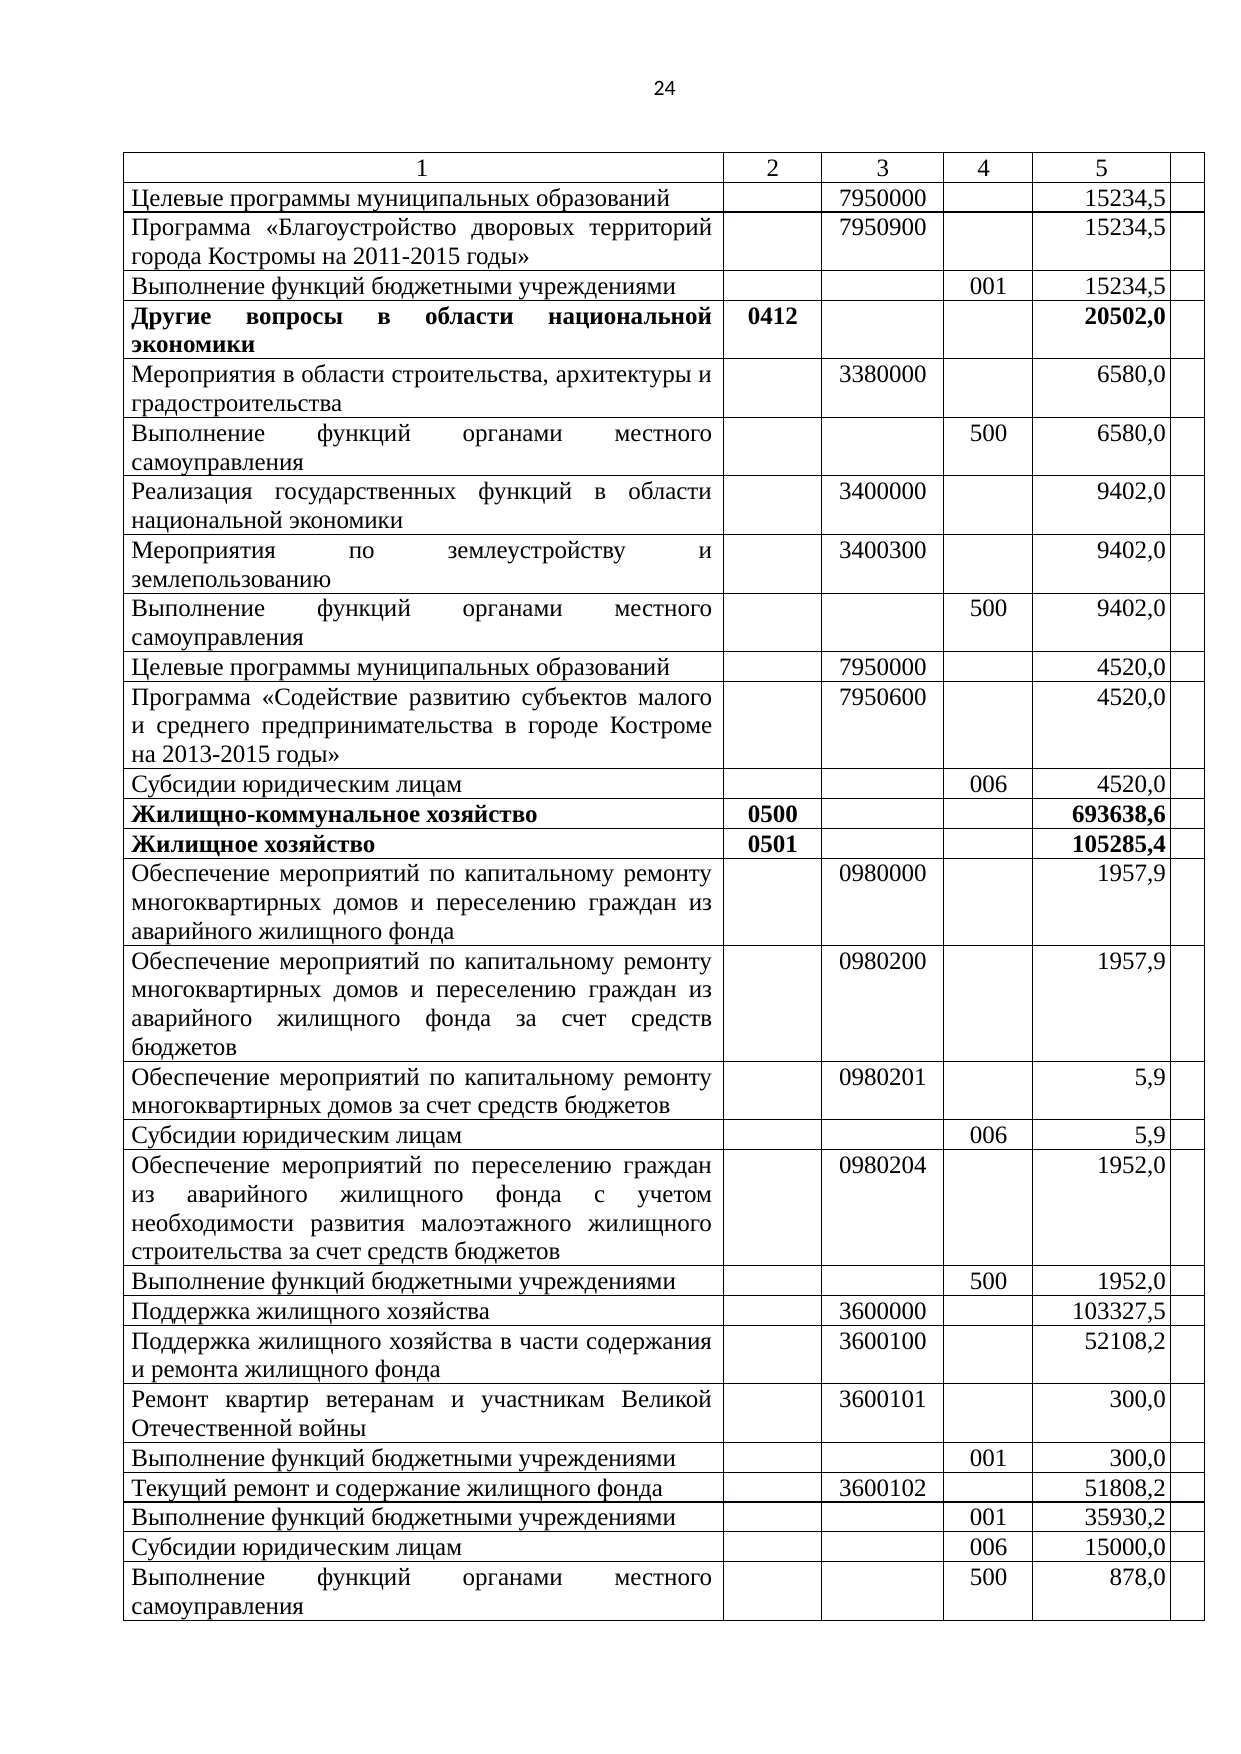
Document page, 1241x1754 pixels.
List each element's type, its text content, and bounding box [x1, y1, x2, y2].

table_cell [822, 1266, 943, 1295]
table_cell 9402,0 [1033, 476, 1170, 534]
table_cell [944, 1296, 1032, 1325]
table_cell [944, 1062, 1032, 1119]
table_cell [944, 652, 1032, 681]
table_cell 001 [944, 271, 1032, 300]
table_cell [724, 1266, 821, 1295]
table_cell [724, 1503, 821, 1531]
table_cell Выполнение функций бюджетными учреждениями [124, 1503, 723, 1531]
table_cell 0980000 [822, 859, 943, 945]
table_cell 1957,9 [1033, 946, 1170, 1061]
table_cell 0980204 [822, 1150, 943, 1265]
table_cell [724, 1062, 821, 1119]
table_cell Выполнение функций органами местного самоуправления [124, 418, 723, 475]
table_cell 0501 [724, 829, 821, 857]
table_cell 9402,0 [1033, 535, 1170, 592]
table_cell [1171, 1532, 1204, 1561]
table_cell [1171, 1266, 1204, 1295]
table_header 4 [944, 153, 1032, 182]
table_cell 4520,0 [1033, 682, 1170, 768]
table_cell 6580,0 [1033, 359, 1170, 417]
table_cell [1171, 476, 1204, 534]
table_cell 500 [944, 1562, 1032, 1619]
table_cell [724, 594, 821, 651]
table_cell [724, 271, 821, 300]
table_cell 3600100 [822, 1326, 943, 1383]
table_cell [1171, 1062, 1204, 1119]
table_cell [944, 476, 1032, 534]
table_cell [1171, 359, 1204, 417]
table_cell 7950000 [822, 652, 943, 681]
table_cell 878,0 [1033, 1562, 1170, 1619]
table_cell Текущий ремонт и содержание жилищного фонда [124, 1473, 723, 1501]
table_cell 3400300 [822, 535, 943, 592]
table_cell [1171, 946, 1204, 1061]
table_cell 4520,0 [1033, 652, 1170, 681]
table_cell Ремонт квартир ветеранам и участникам Великой Отечественной войны [124, 1384, 723, 1442]
table_cell [944, 829, 1032, 857]
table_cell 300,0 [1033, 1443, 1170, 1472]
table_cell [724, 1562, 821, 1619]
table_cell Целевые программы муниципальных образований [124, 652, 723, 681]
table_cell [944, 535, 1032, 592]
table_cell 5,9 [1033, 1120, 1170, 1149]
table_cell Субсидии юридическим лицам [124, 769, 723, 798]
table_cell [724, 652, 821, 681]
table_cell [1171, 799, 1204, 828]
table_cell [1171, 1562, 1204, 1619]
table_cell [1171, 183, 1204, 211]
table_cell [724, 535, 821, 592]
table_cell [944, 359, 1032, 417]
table_cell 0412 [724, 301, 821, 358]
table_header 1 [124, 153, 723, 182]
table_header 3 [822, 153, 943, 182]
table_cell [1171, 1384, 1204, 1442]
table_cell 006 [944, 769, 1032, 798]
table_cell Поддержка жилищного хозяйства в части содержания и ремонта жилищного фонда [124, 1326, 723, 1383]
table_cell [944, 183, 1032, 211]
table_cell Мероприятия в области строительства, архитектуры и градостроительства [124, 359, 723, 417]
table_cell 3380000 [822, 359, 943, 417]
table_cell 105285,4 [1033, 829, 1170, 857]
table_cell [944, 1326, 1032, 1383]
table_cell [822, 829, 943, 857]
table_cell [944, 1384, 1032, 1442]
table_cell 500 [944, 418, 1032, 475]
table_cell [724, 769, 821, 798]
table_cell Выполнение функций бюджетными учреждениями [124, 1443, 723, 1472]
table_cell [1171, 859, 1204, 945]
table_cell [944, 301, 1032, 358]
table_cell 15000,0 [1033, 1532, 1170, 1561]
table_cell 15234,5 [1033, 183, 1170, 211]
table_cell 1952,0 [1033, 1150, 1170, 1265]
table_cell [1171, 652, 1204, 681]
table_cell [724, 1296, 821, 1325]
table_cell [724, 1150, 821, 1265]
table_cell [944, 682, 1032, 768]
table_cell [724, 1473, 821, 1501]
table_cell [1171, 1326, 1204, 1383]
table_cell [944, 213, 1032, 270]
table_header 2 [724, 153, 821, 182]
table_cell [822, 418, 943, 475]
table_cell 001 [944, 1443, 1032, 1472]
table_cell [724, 682, 821, 768]
table_cell 103327,5 [1033, 1296, 1170, 1325]
table_cell [724, 359, 821, 417]
table_cell [944, 946, 1032, 1061]
table_cell [822, 594, 943, 651]
table_cell 3600000 [822, 1296, 943, 1325]
table_cell [724, 1326, 821, 1383]
table_cell [1171, 1150, 1204, 1265]
table_cell Обеспечение мероприятий по капитальному ремонту многоквартирных домов и переселению граждан из аварийного жилищного фонда за счет средств бюджетов [124, 946, 723, 1061]
table_header 5 [1033, 153, 1170, 182]
table_cell 9402,0 [1033, 594, 1170, 651]
table_cell [1171, 271, 1204, 300]
table_cell [1171, 213, 1204, 270]
table_cell 52108,2 [1033, 1326, 1170, 1383]
table_cell Выполнение функций органами местного самоуправления [124, 1562, 723, 1619]
table_cell Выполнение функций бюджетными учреждениями [124, 271, 723, 300]
table_cell 4520,0 [1033, 769, 1170, 798]
table_cell 7950900 [822, 213, 943, 270]
table_cell 5,9 [1033, 1062, 1170, 1119]
table_cell [724, 1384, 821, 1442]
table_cell 3600101 [822, 1384, 943, 1442]
table_cell [1171, 1443, 1204, 1472]
table_cell [944, 859, 1032, 945]
table_cell Целевые программы муниципальных образований [124, 183, 723, 211]
table_cell Субсидии юридическим лицам [124, 1532, 723, 1561]
table_cell 006 [944, 1120, 1032, 1149]
table_cell [724, 1532, 821, 1561]
table_cell Программа «Благоустройство дворовых территорий города Костромы на 2011-2015 годы» [124, 213, 723, 270]
table_cell Обеспечение мероприятий по капитальному ремонту многоквартирных домов и переселению граждан из аварийного жилищного фонда [124, 859, 723, 945]
table_cell [1171, 594, 1204, 651]
table_cell [724, 1120, 821, 1149]
table_cell [1171, 682, 1204, 768]
table_cell Обеспечение мероприятий по капитальному ремонту многоквартирных домов за счет средств бюджетов [124, 1062, 723, 1119]
table_cell [1171, 301, 1204, 358]
table_cell 35930,2 [1033, 1503, 1170, 1531]
table_cell Обеспечение мероприятий по переселению граждан из аварийного жилищного фонда с учетом необходимости развития малоэтажного жилищного строительства за счет средств бюджетов [124, 1150, 723, 1265]
table_cell 15234,5 [1033, 213, 1170, 270]
table_cell [1171, 829, 1204, 857]
table_cell [944, 799, 1032, 828]
table_cell Выполнение функций органами местного самоуправления [124, 594, 723, 651]
table_cell [822, 1120, 943, 1149]
table_cell [1171, 769, 1204, 798]
table_cell Мероприятия по землеустройству и землепользованию [124, 535, 723, 592]
table_cell 1952,0 [1033, 1266, 1170, 1295]
table_cell [822, 271, 943, 300]
table_cell 0500 [724, 799, 821, 828]
table_header [1171, 153, 1204, 182]
table_cell Реализация государственных функций в области национальной экономики [124, 476, 723, 534]
table_cell 006 [944, 1532, 1032, 1561]
table_cell Программа «Содействие развитию субъектов малого и среднего предпринимательства в городе Костроме на 2013-2015 годы» [124, 682, 723, 768]
table_cell 3600102 [822, 1473, 943, 1501]
table_cell [822, 1443, 943, 1472]
table_cell 300,0 [1033, 1384, 1170, 1442]
table_cell 51808,2 [1033, 1473, 1170, 1501]
table_cell [1171, 535, 1204, 592]
table_cell [1171, 1296, 1204, 1325]
table_cell [1171, 1120, 1204, 1149]
table_cell [724, 859, 821, 945]
table_cell [944, 1150, 1032, 1265]
table_cell Поддержка жилищного хозяйства [124, 1296, 723, 1325]
table_cell [822, 799, 943, 828]
table_cell [1171, 1473, 1204, 1501]
table_cell 1957,9 [1033, 859, 1170, 945]
table_cell [822, 1532, 943, 1561]
table_cell [724, 183, 821, 211]
table_cell 500 [944, 594, 1032, 651]
table_cell Жилищное хозяйство [124, 829, 723, 857]
table_cell [724, 213, 821, 270]
table_cell [1171, 418, 1204, 475]
table_cell 7950600 [822, 682, 943, 768]
table_cell 7950000 [822, 183, 943, 211]
table_cell 500 [944, 1266, 1032, 1295]
table_cell [944, 1473, 1032, 1501]
table_cell [822, 1503, 943, 1531]
table_cell 0980201 [822, 1062, 943, 1119]
table_cell [1171, 1503, 1204, 1531]
table_cell 6580,0 [1033, 418, 1170, 475]
table_cell [724, 418, 821, 475]
table_cell 693638,6 [1033, 799, 1170, 828]
table_cell [822, 301, 943, 358]
table_cell [822, 769, 943, 798]
table_cell 15234,5 [1033, 271, 1170, 300]
table_cell [822, 1562, 943, 1619]
table_cell Субсидии юридическим лицам [124, 1120, 723, 1149]
table_cell Другие вопросы в области национальной экономики [124, 301, 723, 358]
table_cell [724, 476, 821, 534]
table_cell 3400000 [822, 476, 943, 534]
table_cell [724, 1443, 821, 1472]
table_cell [724, 946, 821, 1061]
table_cell 0980200 [822, 946, 943, 1061]
table_cell 20502,0 [1033, 301, 1170, 358]
table_cell 001 [944, 1503, 1032, 1531]
table_cell Выполнение функций бюджетными учреждениями [124, 1266, 723, 1295]
table_cell Жилищно-коммунальное хозяйство [124, 799, 723, 828]
